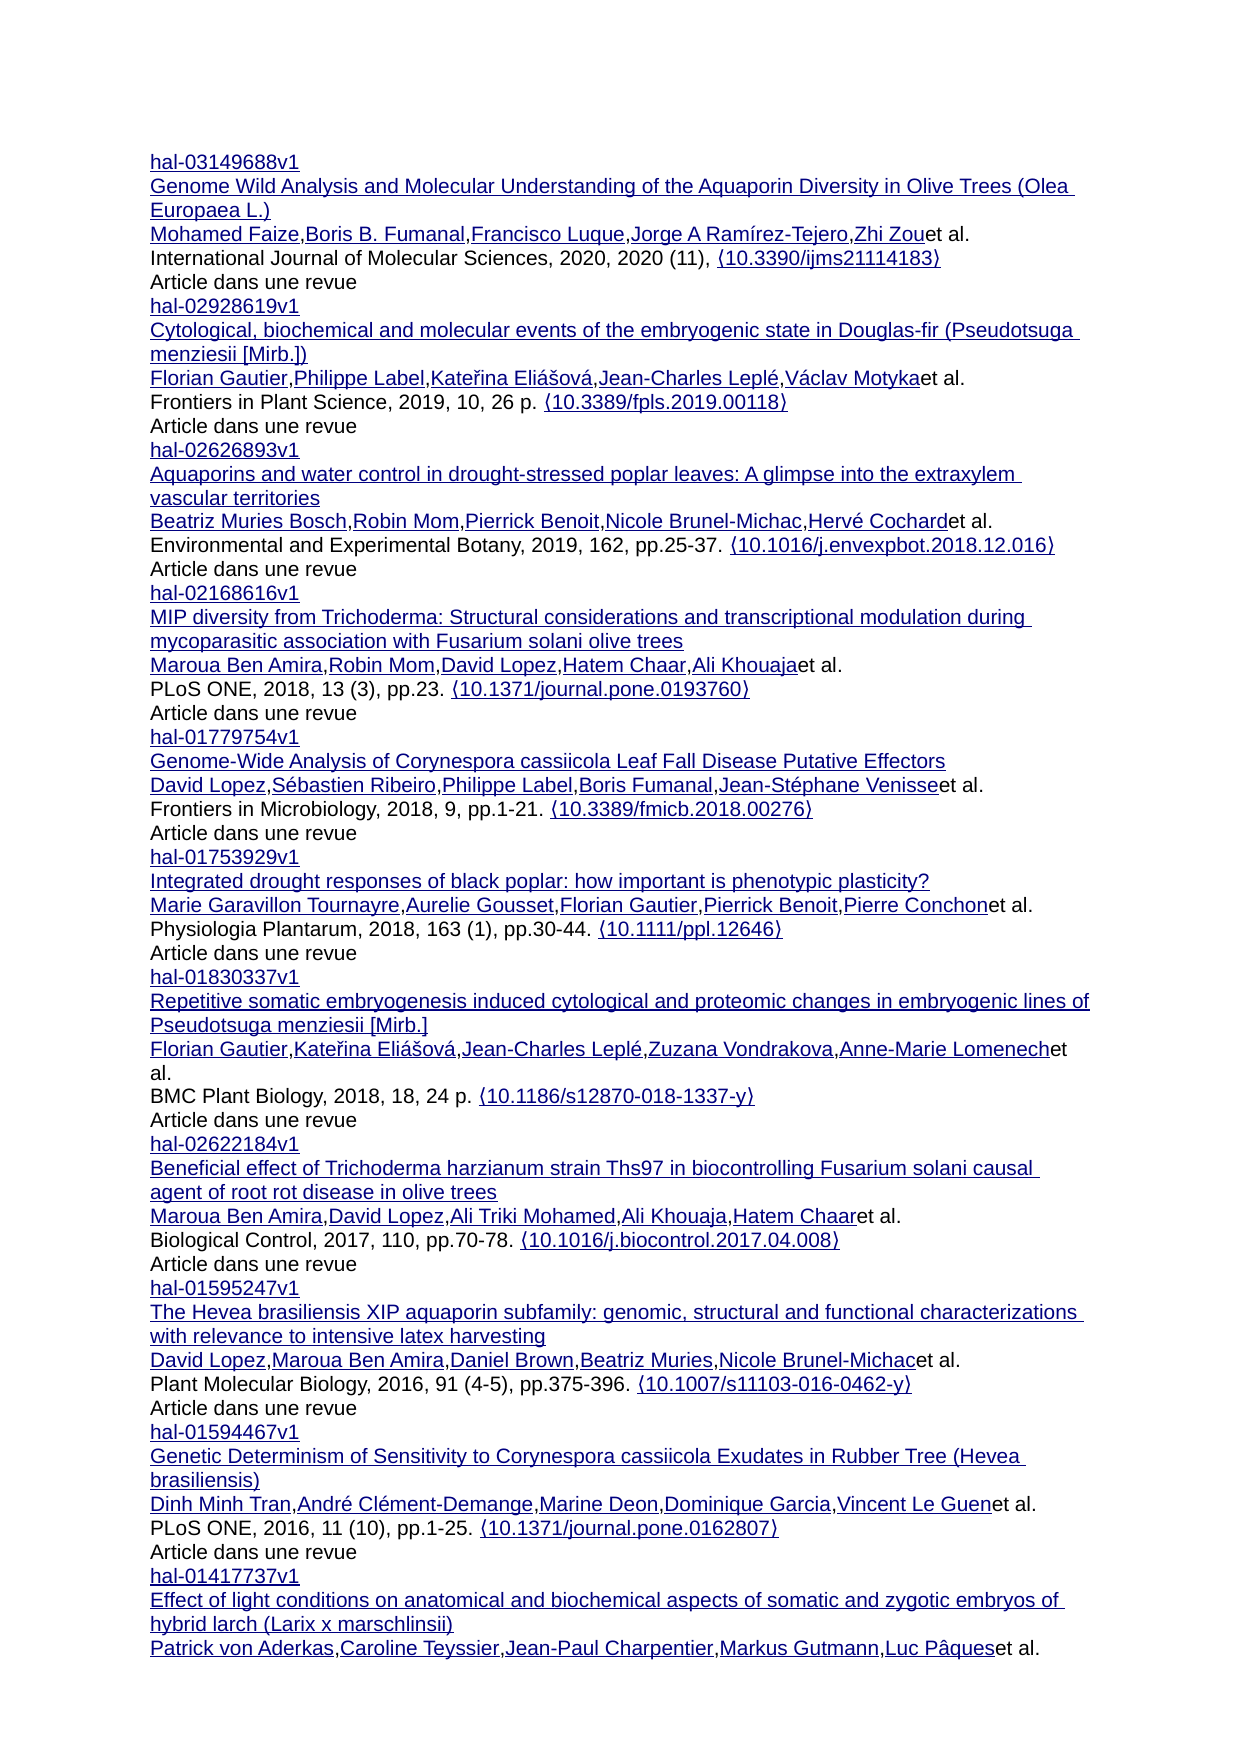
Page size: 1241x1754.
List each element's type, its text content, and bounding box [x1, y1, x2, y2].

table_cell The Hevea brasiliensis XIP aquaporin subfamily: genomic, structural and functional characterizations with relevance to intensive latex harvesting David Lopez,Maroua Ben Amira,Daniel Brown,Beatriz Muries,Nicole Brunel-Michacet al. Plant Molecular Biology, 2016, 91 (4-5), pp.375-396. ⟨10.1007/s11103-016-0462-y⟩ Article dans une revue hal-01594467v1 [150, 1300, 1090, 1444]
table_cell Integrated drought responses of black poplar: how important is phenotypic plasticity? Marie Garavillon Tournayre,Aurelie Gousset,Florian Gautier,Pierrick Benoit,Pierre Conchonet al. Physiologia Plantarum, 2018, 163 (1), pp.30-44. ⟨10.1111/ppl.12646⟩ Article dans une revue hal-01830337v1 [150, 869, 1090, 988]
table_cell Cytological, biochemical and molecular events of the embryogenic state in Douglas-fir (Pseudotsuga menziesii [Mirb.]) Florian Gautier,Philippe Label,Kateřina Eliášová,Jean-Charles Leplé,Václav Motykaet al. Frontiers in Plant Science, 2019, 10, 26 p. ⟨10.3389/fpls.2019.00118⟩ Article dans une revue hal-02626893v1 [150, 318, 1090, 461]
table_cell Beneficial effect of Trichoderma harzianum strain Ths97 in biocontrolling Fusarium solani causal agent of root rot disease in olive trees Maroua Ben Amira,David Lopez,Ali Triki Mohamed,Ali Khouaja,Hatem Chaaret al. Biological Control, 2017, 110, pp.70-78. ⟨10.1016/j.biocontrol.2017.04.008⟩ Article dans une revue hal-01595247v1 [150, 1156, 1090, 1300]
table_cell Repetitive somatic embryogenesis induced cytological and proteomic changes in embryogenic lines of [150, 989, 1090, 1009]
table_cell MIP diversity from Trichoderma: Structural considerations and transcriptional modulation during mycoparasitic association with Fusarium solani olive trees Maroua Ben Amira,Robin Mom,David Lopez,Hatem Chaar,Ali Khouajaet al. PLoS ONE, 2018, 13 (3), pp.23. ⟨10.1371/journal.pone.0193760⟩ Article dans une revue hal-01779754v1 [150, 605, 1090, 749]
table_cell Genome-Wide Analysis of Corynespora cassiicola Leaf Fall Disease Putative Effectors David Lopez,Sébastien Ribeiro,Philippe Label,Boris Fumanal,Jean-Stéphane Venisseet al. Frontiers in Microbiology, 2018, 9, pp.1-21. ⟨10.3389/fmicb.2018.00276⟩ Article dans une revue hal-01753929v1 [150, 749, 1090, 869]
table_cell Genetic Determinism of Sensitivity to Corynespora cassiicola Exudates in Rubber Tree (Hevea brasiliensis) Dinh Minh Tran,André Clément-Demange,Marine Deon,Dominique Garcia,Vincent Le Guenet al. PLoS ONE, 2016, 11 (10), pp.1-25. ⟨10.1371/journal.pone.0162807⟩ Article dans une revue hal-01417737v1 [150, 1444, 1090, 1587]
table_cell Effect of light conditions on anatomical and biochemical aspects of somatic and zygotic embryos of hybrid larch (Larix x marschlinsii) Patrick von Aderkas,Caroline Teyssier,Jean-Paul Charpentier,Markus Gutmann,Luc Pâqueset al. [150, 1588, 1090, 1659]
table_cell hal-03149688v1 [150, 150, 1090, 174]
table_cell Pseudotsuga menziesii [Mirb.] Florian Gautier,Kateřina Eliášová,Jean-Charles Leplé,Zuzana Vondrakova,Anne-Marie Lomenechet al. BMC Plant Biology, 2018, 18, 24 p. ⟨10.1186/s12870-018-1337-y⟩ Article dans une revue hal-02622184v1 [150, 1011, 1090, 1156]
table_cell Genome Wild Analysis and Molecular Understanding of the Aquaporin Diversity in Olive Trees (Olea Europaea L.) Mohamed Faize,Boris B. Fumanal,Francisco Luque,Jorge A Ramírez-Tejero,Zhi Zouet al. International Journal of Molecular Sciences, 2020, 2020 (11), ⟨10.3390/ijms21114183⟩ Article dans une revue hal-02928619v1 [150, 174, 1090, 318]
table_cell Aquaporins and water control in drought-stressed poplar leaves: A glimpse into the extraxylem vascular territories Beatriz Muries Bosch,Robin Mom,Pierrick Benoit,Nicole Brunel-Michac,Hervé Cochardet al. Environmental and Experimental Botany, 2019, 162, pp.25-37. ⟨10.1016/j.envexpbot.2018.12.016⟩ Article dans une revue hal-02168616v1 [150, 461, 1090, 605]
